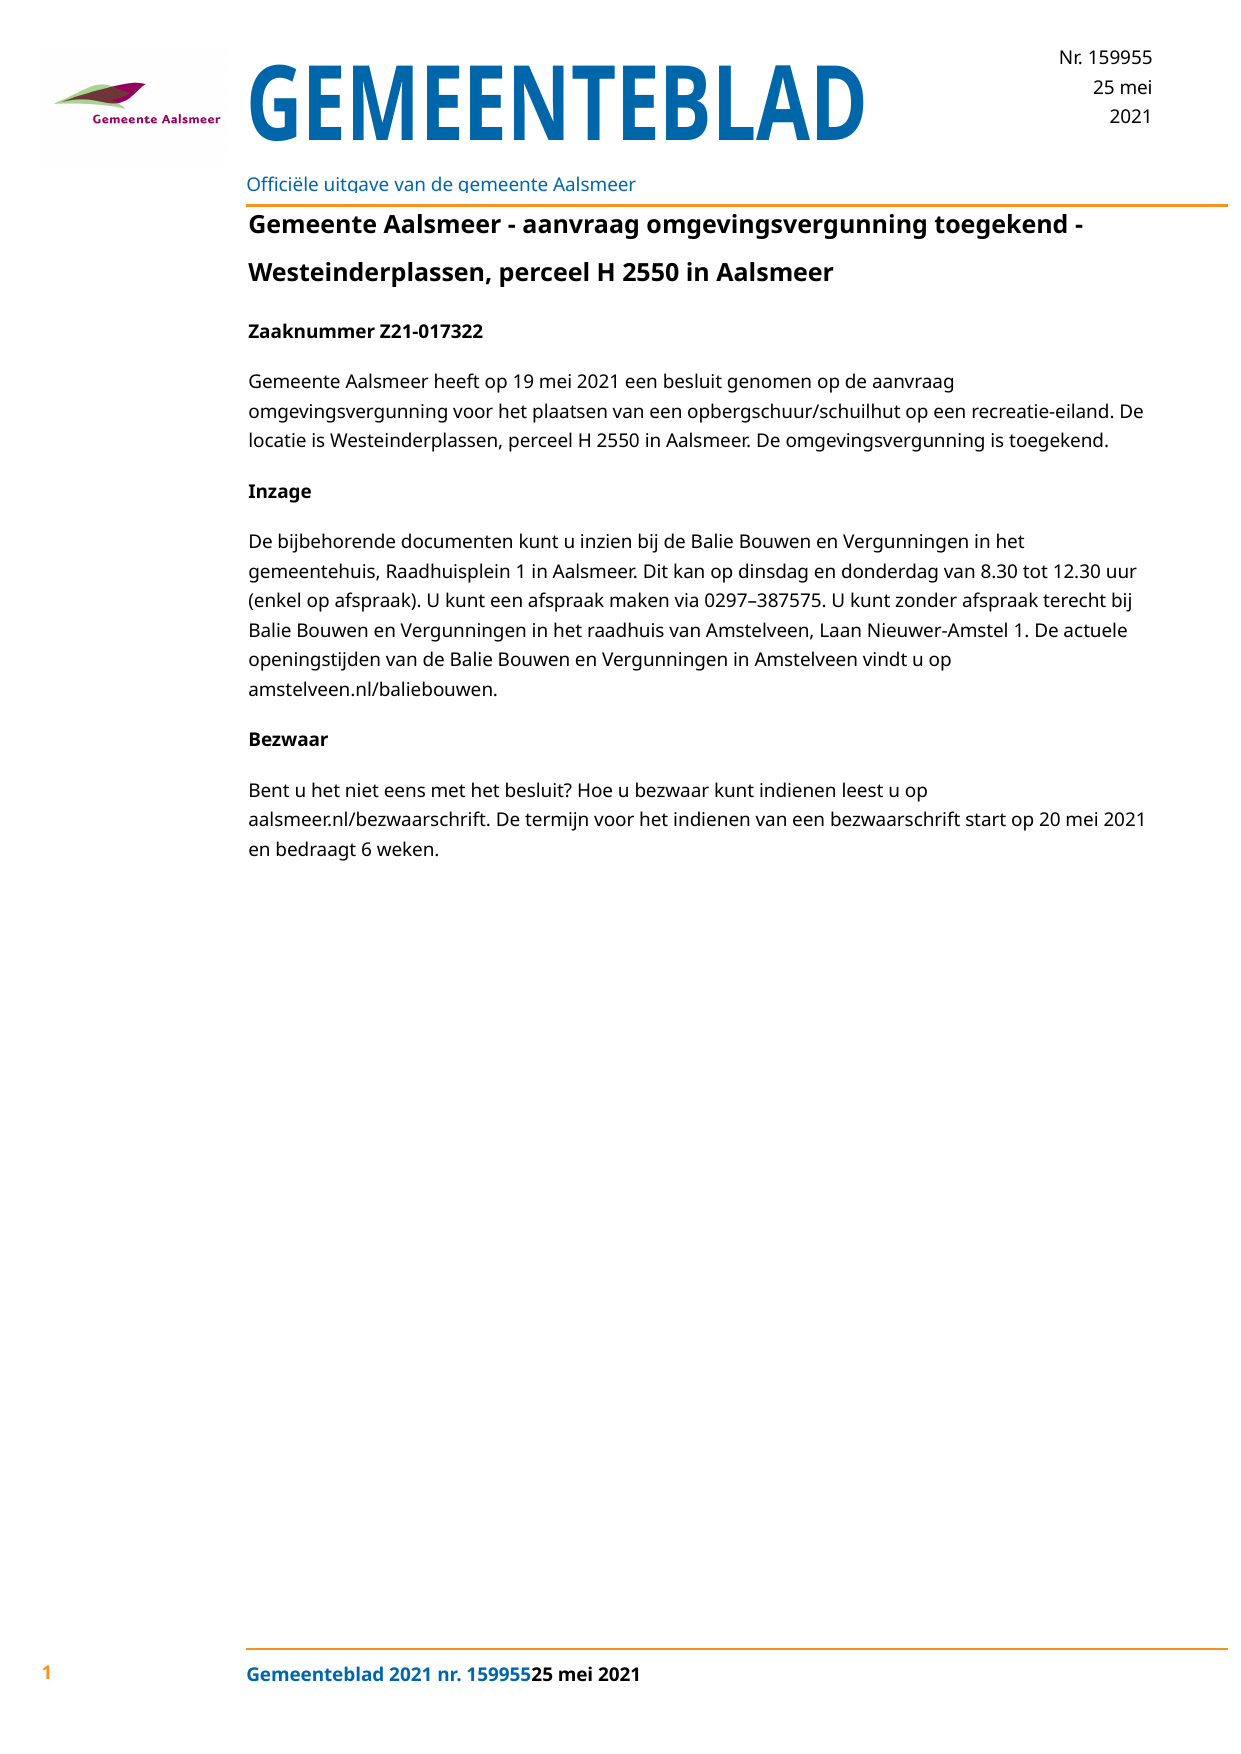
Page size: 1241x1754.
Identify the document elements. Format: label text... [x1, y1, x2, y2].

picture [41, 47, 231, 172]
text Bent u het niet eens met het besluit? Hoe u bezwaar kunt indienen leest u op aalsmeer.nl/bezwaarschrift. De termijn voor het indienen van een bezwaarschrift start op 20 mei 2021 en bedraagt 6 weken. [248, 777, 1152, 862]
text Inzage [248, 478, 1152, 504]
text Bezwaar [248, 727, 1152, 752]
text De bijbehorende documenten kunt u inzien bij de Balie Bouwen en Vergunningen in het gemeentehuis, Raadhuisplein 1 in Aalsmeer. Dit kan op dinsdag en donderdag van 8.30 tot 12.30 uur (enkel op afspraak). U kunt een afspraak maken via 0297–387575. U kunt zonder afspraak terecht bij Balie Bouwen en Vergunningen in het raadhuis van Amstelveen, Laan Nieuwer-Amstel 1. De actuele openingstijden van de Balie Bouwen en Vergunningen in Amstelveen vindt u op amstelveen.nl/baliebouwen. [248, 528, 1152, 702]
text Zaaknummer Z21-017322 [248, 318, 1152, 344]
text Gemeente Aalsmeer - aanvraag omgevingsvergunning toegekend - Westeinderplassen, perceel H 2550 in Aalsmeer [248, 207, 1152, 288]
text Gemeente Aalsmeer heeft op 19 mei 2021 een besluit genomen op de aanvraag omgevingsvergunning voor het plaatsen van een opbergschuur/schuilhut op een recreatie-eiland. De locatie is Westeinderplassen, perceel H 2550 in Aalsmeer. De omgevingsvergunning is toegekend. [248, 368, 1152, 453]
